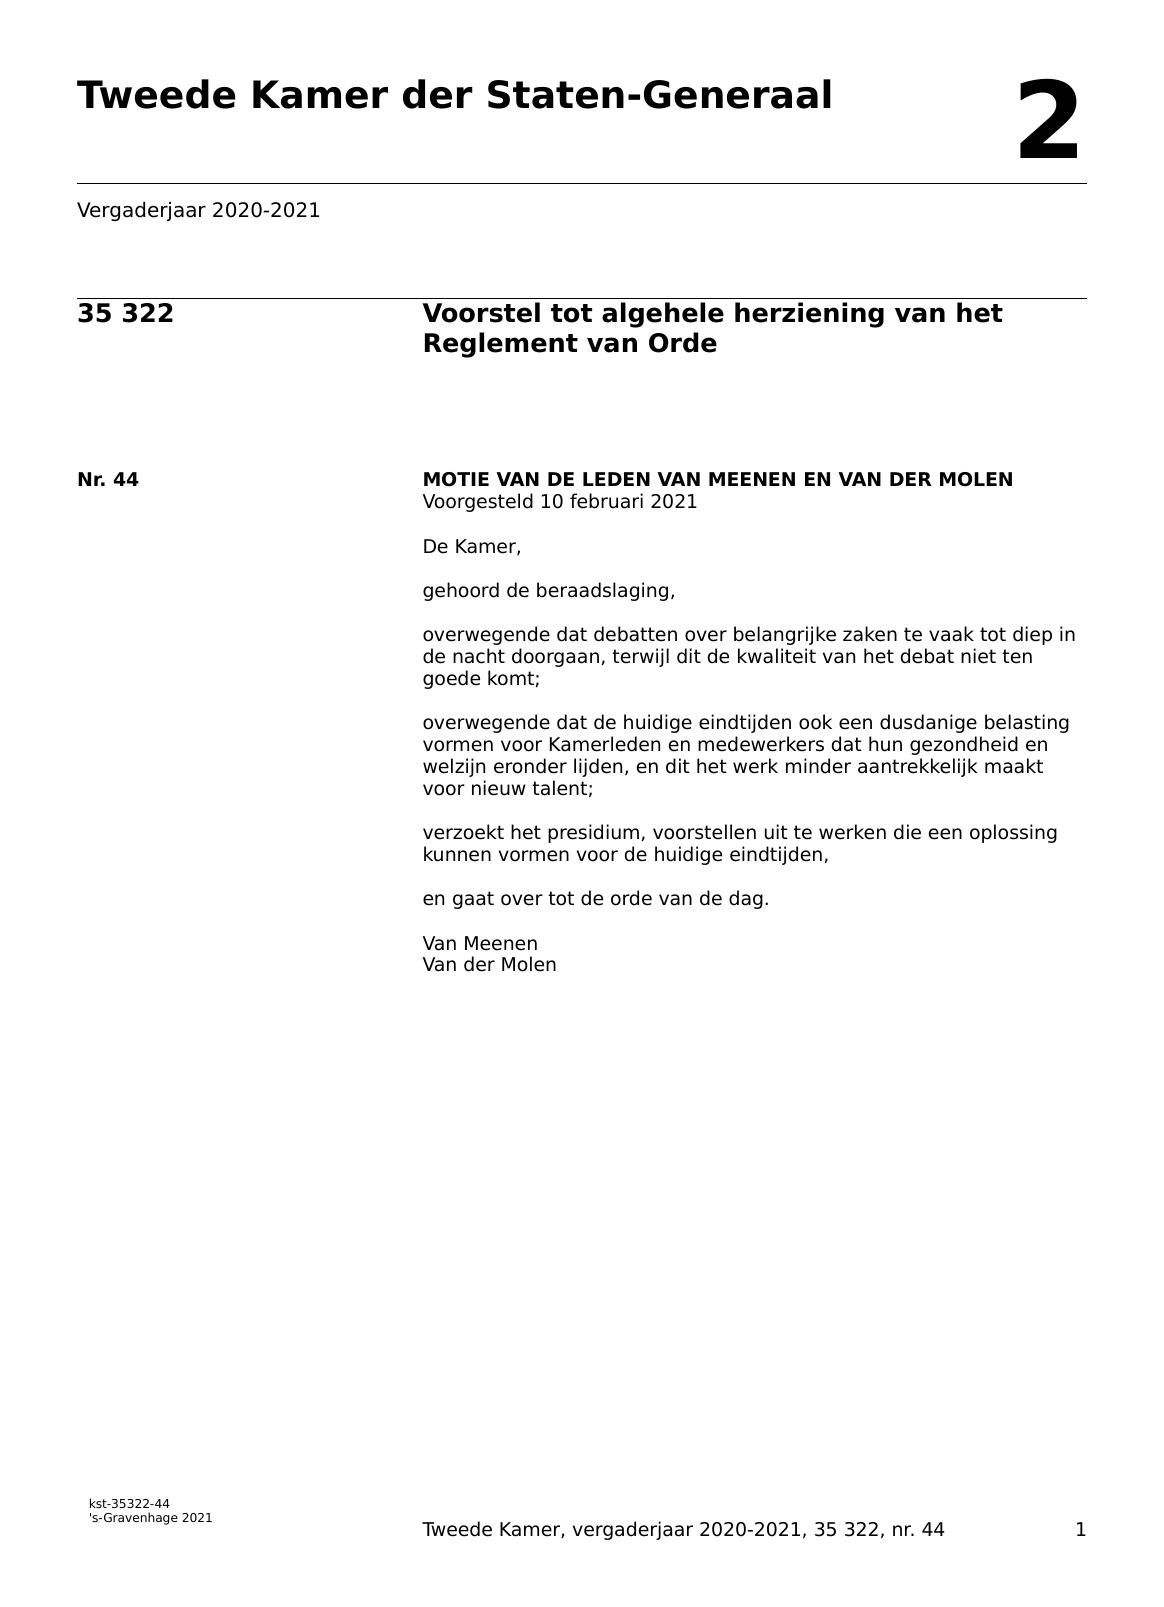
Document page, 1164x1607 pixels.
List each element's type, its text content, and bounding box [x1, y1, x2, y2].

text Van der Molen [422, 954, 1087, 976]
table_header Tweede Kamer der Staten-Generaal [77, 59, 886, 183]
text De Kamer, [422, 536, 1087, 557]
text kst-35322-44 [88, 1497, 323, 1511]
text overwegende dat debatten over belangrijke zaken te vaak tot diep in de nacht doorgaan, terwijl dit de kwaliteit van het debat niet ten goede komt; [422, 624, 1087, 690]
text verzoekt het presidium, voorstellen uit te werken die een oplossing kunnen vormen voor de huidige eindtijden, [422, 822, 1087, 866]
subtitle Nr. 44 MOTIE VAN DE LEDEN VAN MEENEN EN VAN DER MOLEN [77, 469, 1087, 491]
table_cell Vergaderjaar 2020-2021 [77, 184, 1087, 298]
text overwegende dat de huidige eindtijden ook een dusdanige belasting vormen voor Kamerleden en medewerkers dat hun gezondheid en welzijn eronder lijden, en dit het werk minder aantrekkelijk maakt voor nieuw talent; [422, 712, 1087, 800]
text Van Meenen [422, 932, 1087, 954]
text Voorgesteld 10 februari 2021 [422, 491, 1087, 513]
table_header 2 [886, 59, 1087, 183]
text en gaat over tot de orde van de dag. [422, 888, 1087, 910]
text gehoord de beraadslaging, [422, 580, 1087, 602]
text 's-Gravenhage 2021 [88, 1511, 323, 1525]
subtitle 35 322 Voorstel tot algehele herziening van het Reglement van Orde [77, 299, 1087, 358]
